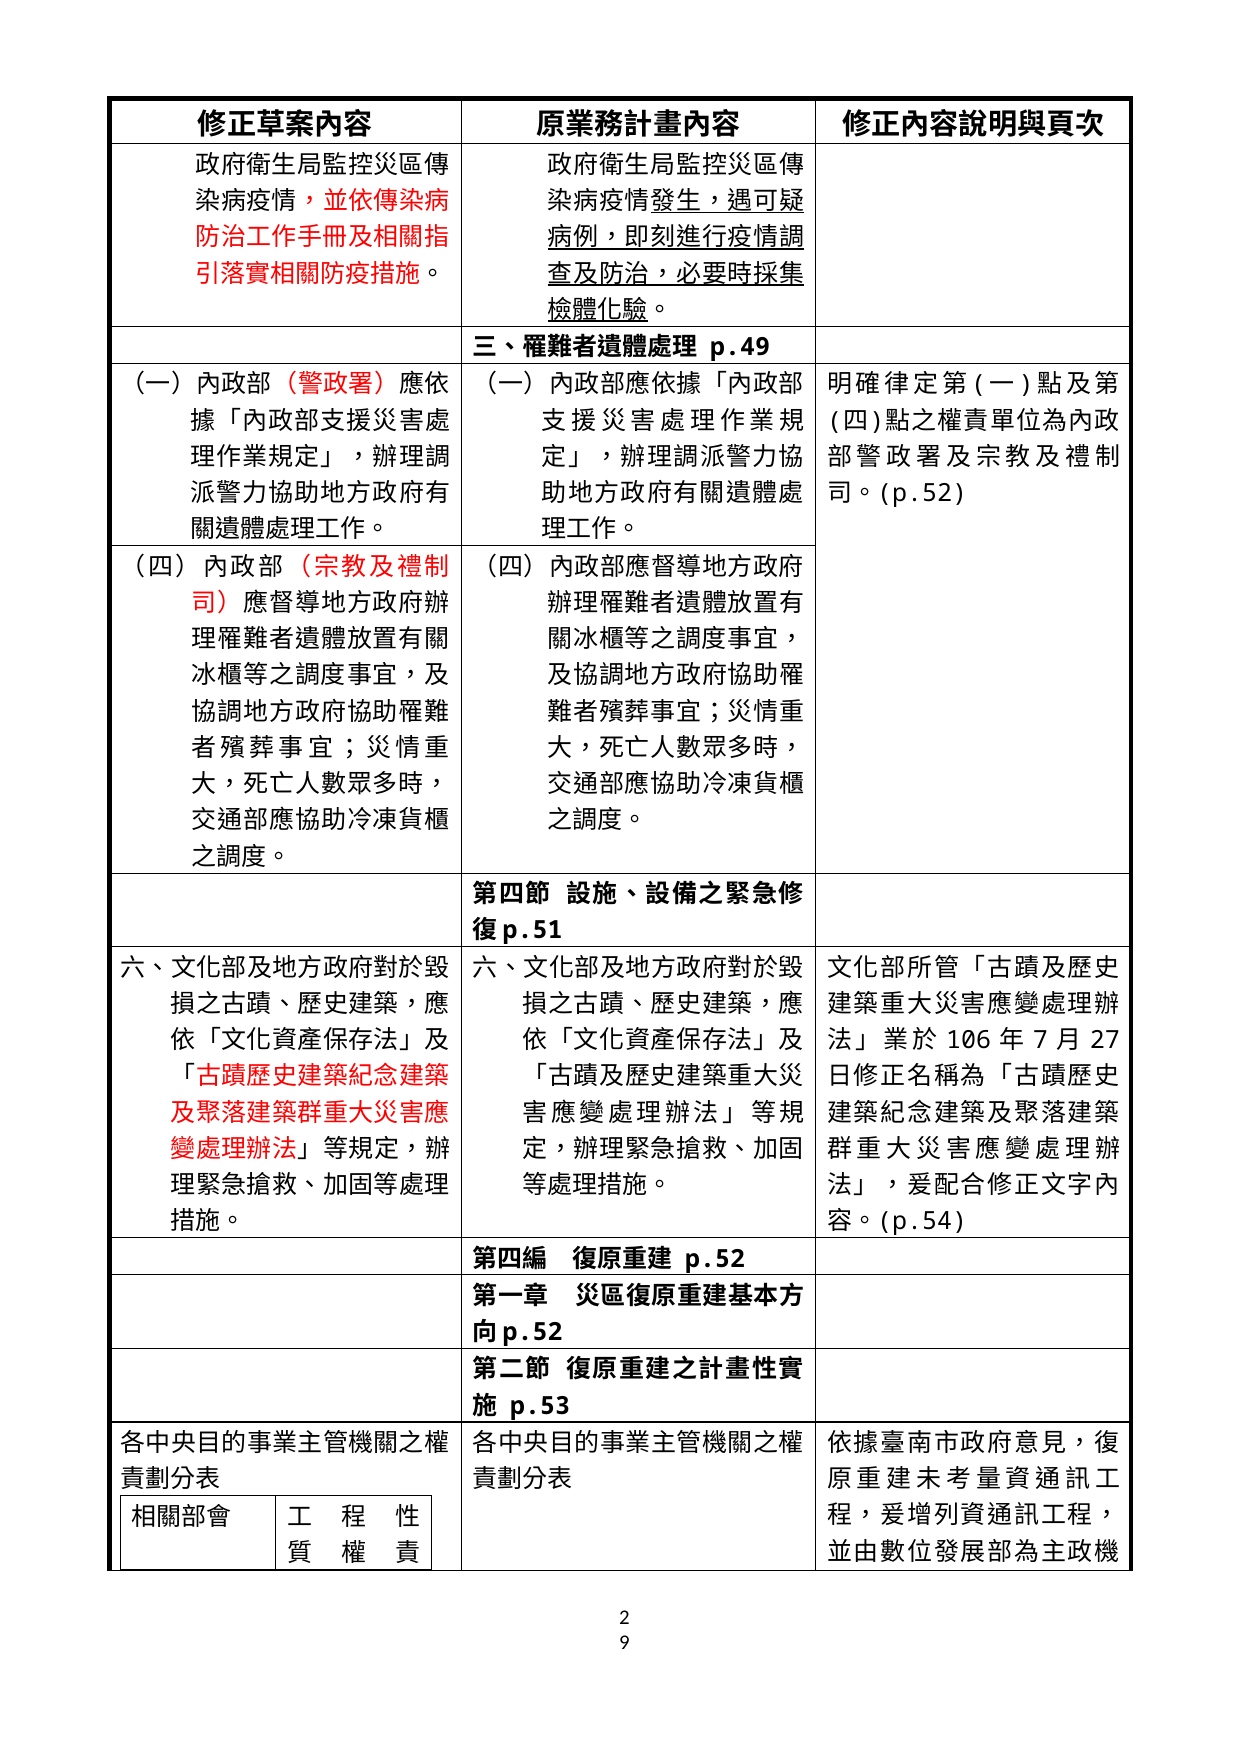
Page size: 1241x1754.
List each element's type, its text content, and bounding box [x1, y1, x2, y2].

table_cell 六、文化部及地方政府對於毀損之古蹟、歷史建築，應依「文化資產保存法」及「古蹟及歷史建築重大災害應變處理辦法」等規定，辦理緊急搶救、加固等處理措施。 [462, 947, 815, 1237]
table_cell [816, 327, 1129, 363]
table_cell [112, 327, 461, 363]
table_cell 政府衛生局監控災區傳染病疫情發生，遇可疑病例，即刻進行疫情調查及防治，必要時採集檢體化驗。 [462, 144, 815, 326]
table_cell [816, 1349, 1129, 1421]
table_cell 第二節 復原重建之計畫性實施 p.53 [462, 1349, 815, 1421]
table_cell （一）內政部應依據「內政部支援災害處理作業規定」，辦理調派警力協助地方政府有關遺體處理工作。 [462, 364, 815, 545]
table_cell 第一章 災區復原重建基本方向p.52 [462, 1275, 815, 1348]
table_cell 第四編 復原重建 p.52 [462, 1238, 815, 1274]
table_cell （四）內政部應督導地方政府辦理罹難者遺體放置有關冰櫃等之調度事宜，及協調地方政府協助罹難者殯葬事宜；災情重大，死亡人數眾多時，交通部應協助冷凍貨櫃之調度。 [462, 546, 815, 872]
table_cell [816, 144, 1129, 326]
table_cell [112, 1275, 461, 1348]
table_cell [112, 874, 461, 946]
table_header 原業務計畫內容 [462, 101, 815, 143]
table_header 工 程 性 質 權 責 [276, 1496, 431, 1568]
table_cell 第四節 設施、設備之緊急修復p.51 [462, 874, 815, 946]
table_header 修正草案內容 [112, 101, 461, 143]
table_cell 三、罹難者遺體處理 p.49 [462, 327, 815, 363]
table_cell [816, 1275, 1129, 1348]
table_cell 明確律定第(一)點及第(四)點之權責單位為內政部警政署及宗教及禮制司。(p.52) [816, 364, 1129, 872]
table_cell 政府衛生局監控災區傳染病疫情，並依傳染病防治工作手冊及相關指引落實相關防疫措施。 [112, 144, 461, 326]
table_cell 各中央目的事業主管機關之權責劃分表 [112, 1423, 461, 1569]
table_cell [112, 1238, 461, 1274]
table_cell 六、文化部及地方政府對於毀損之古蹟、歷史建築，應依「文化資產保存法」及「古蹟歷史建築紀念建築及聚落建築群重大災害應變處理辦法」等規定，辦理緊急搶救、加固等處理措施。 [112, 947, 461, 1237]
table_header 相關部會 [121, 1496, 275, 1568]
table_cell [816, 874, 1129, 946]
table_cell 文化部所管「古蹟及歷史建築重大災害應變處理辦法」業於106年7月27日修正名稱為「古蹟歷史建築紀念建築及聚落建築群重大災害應變處理辦法」，爰配合修正文字內容。(p.54) [816, 947, 1129, 1237]
table_cell 依據臺南市政府意見，復原重建未考量資通訊工程，爰增列資通訊工程，並由數位發展部為主政機 [816, 1423, 1129, 1569]
table_cell （一）內政部（警政署）應依據「內政部支援災害處理作業規定」，辦理調派警力協助地方政府有關遺體處理工作。 [112, 364, 461, 545]
table_cell [112, 1349, 461, 1421]
table_cell [816, 1238, 1129, 1274]
table_cell （四）內政部（宗教及禮制司）應督導地方政府辦理罹難者遺體放置有關冰櫃等之調度事宜，及協調地方政府協助罹難者殯葬事宜；災情重大，死亡人數眾多時，交通部應協助冷凍貨櫃之調度。 [112, 546, 461, 872]
table_cell 各中央目的事業主管機關之權責劃分表 [462, 1423, 815, 1569]
table_header 修正內容說明與頁次 [816, 101, 1129, 143]
